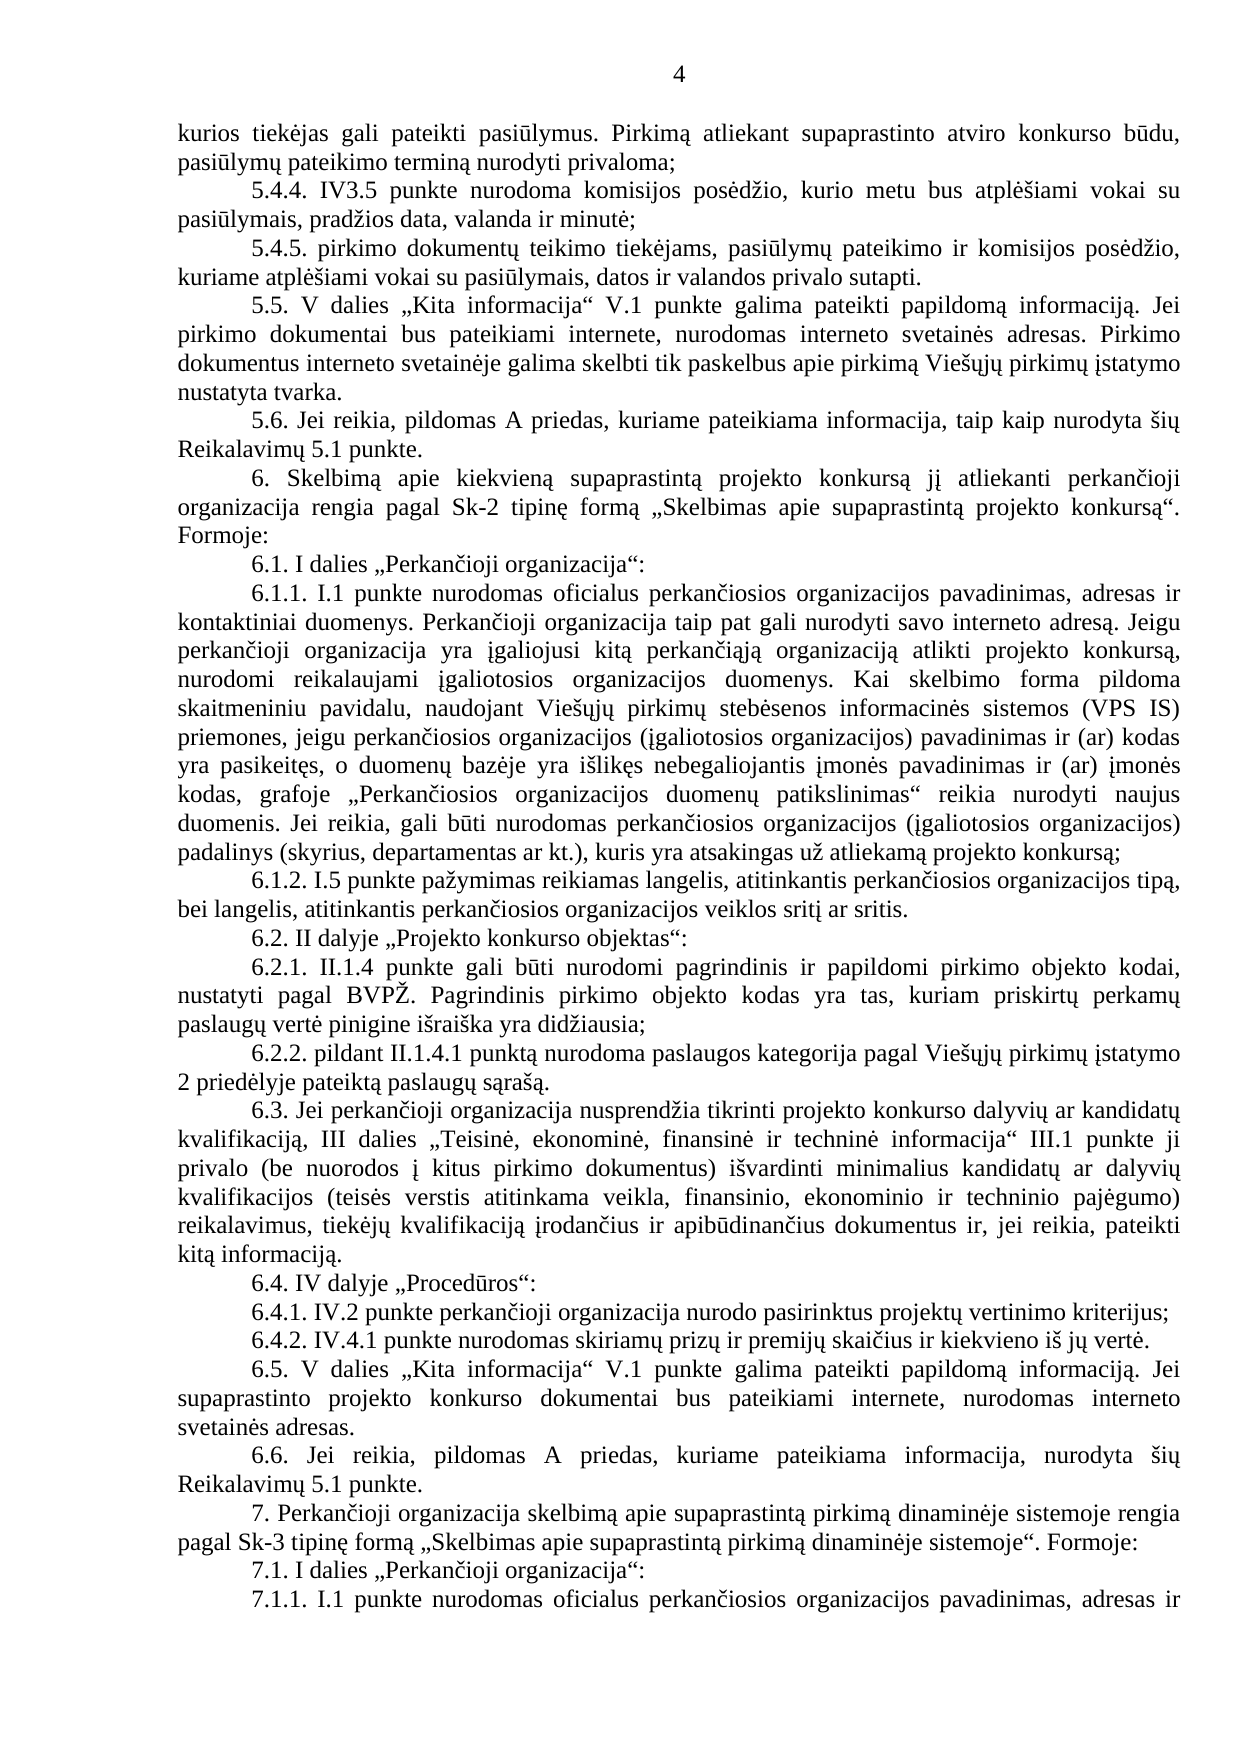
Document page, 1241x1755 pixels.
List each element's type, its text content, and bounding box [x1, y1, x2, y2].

text 6.3. Jei perkančioji organizacija nusprendžia tikrinti projekto konkurso dalyvių ar kandidatų kvalifikaciją, III dalies „Teisinė, ekonominė, finansinė ir techninė informacija“ III.1 punkte ji privalo (be nuorodos į kitus pirkimo dokumentus) išvardinti minimalius kandidatų ar dalyvių kvalifikacijos (teisės verstis atitinkama veikla, finansinio, ekonominio ir techninio pajėgumo) reikalavimus, tiekėjų kvalifikaciją įrodančius ir apibūdinančius dokumentus ir, jei reikia, pateikti kitą informaciją. [177, 1096, 1181, 1268]
text 6.1.2. I.5 punkte pažymimas reikiamas langelis, atitinkantis perkančiosios organizacijos tipą, bei langelis, atitinkantis perkančiosios organizacijos veiklos sritį ar sritis. [177, 866, 1181, 923]
text 6.4.1. IV.2 punkte perkančioji organizacija nurodo pasirinktus projektų vertinimo kriterijus; [177, 1297, 1181, 1326]
text 7. Perkančioji organizacija skelbimą apie supaprastintą pirkimą dinaminėje sistemoje rengia pagal Sk-3 tipinę formą „Skelbimas apie supaprastintą pirkimą dinaminėje sistemoje“. Formoje: [177, 1498, 1181, 1556]
text 6. Skelbimą apie kiekvieną supaprastintą projekto konkursą jį atliekanti perkančioji organizacija rengia pagal Sk-2 tipinę formą „Skelbimas apie supaprastintą projekto konkursą“. Formoje: [177, 463, 1181, 549]
text 5.6. Jei reikia, pildomas A priedas, kuriame pateikiama informacija, taip kaip nurodyta šių Reikalavimų 5.1 punkte. [177, 406, 1181, 463]
text 6.2. II dalyje „Projekto konkurso objektas“: [177, 923, 1181, 952]
text 6.5. V dalies „Kita informacija“ V.1 punkte galima pateikti papildomą informaciją. Jei supaprastinto projekto konkurso dokumentai bus pateikiami internete, nurodomas interneto svetainės adresas. [177, 1354, 1181, 1441]
text 7.1.1. I.1 punkte nurodomas oficialus perkančiosios organizacijos pavadinimas, adresas ir [177, 1584, 1181, 1613]
text kurios tiekėjas gali pateikti pasiūlymus. Pirkimą atliekant supaprastinto atviro konkurso būdu, pasiūlymų pateikimo terminą nurodyti privaloma; [177, 118, 1181, 176]
text 6.4.2. IV.4.1 punkte nurodomas skiriamų prizų ir premijų skaičius ir kiekvieno iš jų vertė. [177, 1326, 1181, 1354]
text 5.4.4. IV3.5 punkte nurodoma komisijos posėdžio, kurio metu bus atplėšiami vokai su pasiūlymais, pradžios data, valanda ir minutė; [177, 176, 1181, 233]
text 7.1. I dalies „Perkančioji organizacija“: [177, 1556, 1181, 1584]
text 5.4.5. pirkimo dokumentų teikimo tiekėjams, pasiūlymų pateikimo ir komisijos posėdžio, kuriame atplėšiami vokai su pasiūlymais, datos ir valandos privalo sutapti. [177, 233, 1181, 291]
text 6.1. I dalies „Perkančioji organizacija“: [177, 549, 1181, 578]
text 6.6. Jei reikia, pildomas A priedas, kuriame pateikiama informacija, nurodyta šių Reikalavimų 5.1 punkte. [177, 1441, 1181, 1498]
text 6.2.1. II.1.4 punkte gali būti nurodomi pagrindinis ir papildomi pirkimo objekto kodai, nustatyti pagal BVPŽ. Pagrindinis pirkimo objekto kodas yra tas, kuriam priskirtų perkamų paslaugų vertė pinigine išraiška yra didžiausia; [177, 952, 1181, 1038]
text 6.1.1. I.1 punkte nurodomas oficialus perkančiosios organizacijos pavadinimas, adresas ir kontaktiniai duomenys. Perkančioji organizacija taip pat gali nurodyti savo interneto adresą. Jeigu perkančioji organizacija yra įgaliojusi kitą perkančiąją organizaciją atlikti projekto konkursą, nurodomi reikalaujami įgaliotosios organizacijos duomenys. Kai skelbimo forma pildoma skaitmeniniu pavidalu, naudojant Viešųjų pirkimų stebėsenos informacinės sistemos (VPS IS) priemones, jeigu perkančiosios organizacijos (įgaliotosios organizacijos) pavadinimas ir (ar) kodas yra pasikeitęs, o duomenų bazėje yra išlikęs nebegaliojantis įmonės pavadinimas ir (ar) įmonės kodas, grafoje „Perkančiosios organizacijos duomenų patikslinimas“ reikia nurodyti naujus duomenis. Jei reikia, gali būti nurodomas perkančiosios organizacijos (įgaliotosios organizacijos) padalinys (skyrius, departamentas ar kt.), kuris yra atsakingas už atliekamą projekto konkursą; [177, 578, 1181, 866]
text 6.2.2. pildant II.1.4.1 punktą nurodoma paslaugos kategorija pagal Viešųjų pirkimų įstatymo 2 priedėlyje pateiktą paslaugų sąrašą. [177, 1038, 1181, 1096]
text 5.5. V dalies „Kita informacija“ V.1 punkte galima pateikti papildomą informaciją. Jei pirkimo dokumentai bus pateikiami internete, nurodomas interneto svetainės adresas. Pirkimo dokumentus interneto svetainėje galima skelbti tik paskelbus apie pirkimą Viešųjų pirkimų įstatymo nustatyta tvarka. [177, 291, 1181, 406]
text 6.4. IV dalyje „Procedūros“: [177, 1268, 1181, 1297]
